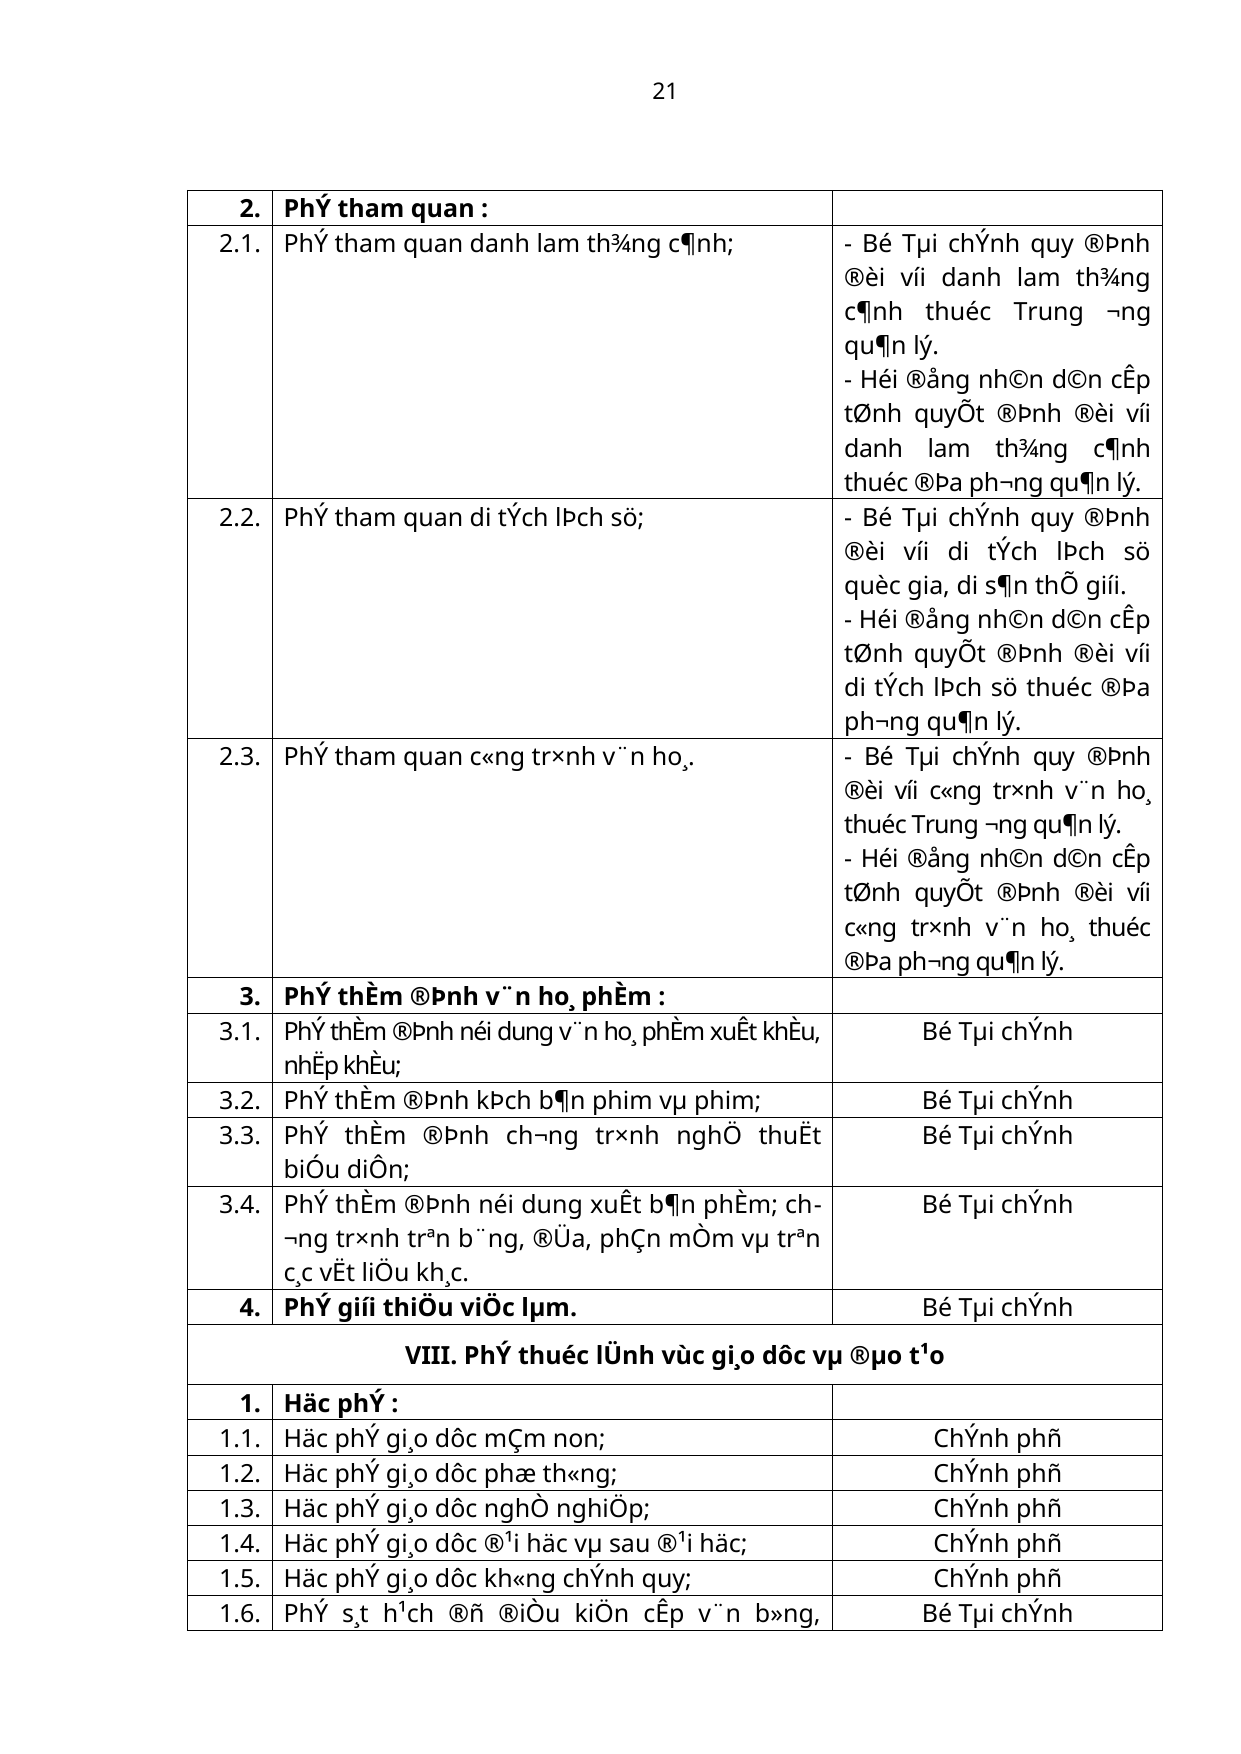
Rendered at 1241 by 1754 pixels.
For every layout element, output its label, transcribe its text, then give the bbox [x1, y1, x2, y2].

table_cell PhÝ tham quan di tÝch lÞch sö; [273, 499, 832, 738]
table_cell 1. [188, 1385, 272, 1419]
table_cell ChÝnh phñ [833, 1456, 1162, 1489]
table_cell PhÝ tham quan c«ng tr×nh v¨n ho¸. [273, 739, 832, 977]
table_cell PhÝ thÈm ®Þnh néi dung xuÊt b¶n phÈm; ch­¬ng tr×nh trªn b¨ng, ®Üa, phÇn mÒm vµ trªn c¸c vËt liÖu kh¸c. [273, 1187, 832, 1289]
table_cell Häc phÝ gi¸o dôc mÇm non; [273, 1420, 832, 1454]
table_cell 1.6. [188, 1596, 272, 1630]
table_cell PhÝ thÈm ®Þnh néi dung v¨n ho¸ phÈm xuÊt khÈu, nhËp khÈu; [273, 1014, 832, 1082]
table_cell ChÝnh phñ [833, 1491, 1162, 1525]
table_cell Häc phÝ gi¸o dôc phæ th«ng; [273, 1456, 832, 1489]
table_cell 3. [188, 978, 272, 1012]
table_cell [833, 978, 1162, 1012]
table_cell Bé Tµi chÝnh [833, 1014, 1162, 1082]
table_cell ChÝnh phñ [833, 1561, 1162, 1595]
table_cell 3.4. [188, 1187, 272, 1289]
table_cell 1.3. [188, 1491, 272, 1525]
table_cell 1.4. [188, 1526, 272, 1560]
table_cell 1.5. [188, 1561, 272, 1595]
table_cell PhÝ thÈm ®Þnh kÞch b¶n phim vµ phim; [273, 1083, 832, 1117]
table_header 2. [188, 191, 272, 225]
table_cell PhÝ giíi thiÖu viÖc lµm. [273, 1290, 832, 1324]
table_cell 3.1. [188, 1014, 272, 1082]
table_cell 3.3. [188, 1118, 272, 1186]
table_cell Bé Tµi chÝnh [833, 1118, 1162, 1186]
table_cell [833, 1385, 1162, 1419]
table_cell 1.2. [188, 1456, 272, 1489]
table_cell - Bé Tµi chÝnh quy ®Þnh ®èi víi di tÝch lÞch sö quèc gia, di s¶n thÕ giíi. - Héi ®ång nh©n d©n cÊp tØnh quyÕt ®Þnh ®èi víi di tÝch lÞch sö thuéc ®Þa ph­¬ng qu¶n lý. [833, 499, 1162, 738]
table_cell VIII. PhÝ thuéc lÜnh vùc gi¸o dôc vµ ®µo t¹o [188, 1325, 1162, 1384]
table_cell 2.1. [188, 226, 272, 498]
table_cell 1.1. [188, 1420, 272, 1454]
table_cell Häc phÝ gi¸o dôc ®¹i häc vµ sau ®¹i häc; [273, 1526, 832, 1560]
table_cell Bé Tµi chÝnh [833, 1083, 1162, 1117]
table_cell PhÝ thÈm ®Þnh ch­¬ng tr×nh nghÖ thuËt biÓu diÔn; [273, 1118, 832, 1186]
table_cell Häc phÝ : [273, 1385, 832, 1419]
table_cell Häc phÝ gi¸o dôc kh«ng chÝnh quy; [273, 1561, 832, 1595]
table_cell PhÝ tham quan danh lam th¾ng c¶nh; [273, 226, 832, 498]
table_cell 2.3. [188, 739, 272, 977]
table_header [833, 191, 1162, 225]
table_cell Bé Tµi chÝnh [833, 1596, 1162, 1630]
table_header PhÝ tham quan : [273, 191, 832, 225]
table_cell Bé Tµi chÝnh [833, 1290, 1162, 1324]
table_cell Bé Tµi chÝnh [833, 1187, 1162, 1289]
table_cell 4. [188, 1290, 272, 1324]
table_cell - Bé Tµi chÝnh quy ®Þnh ®èi víi danh lam th¾ng c¶nh thuéc Trung ­¬ng qu¶n lý. - Héi ®ång nh©n d©n cÊp tØnh quyÕt ®Þnh ®èi víi danh lam th¾ng c¶nh thuéc ®Þa ph­¬ng qu¶n lý. [833, 226, 1162, 498]
table_cell ChÝnh phñ [833, 1526, 1162, 1560]
table_cell PhÝ s¸t h¹ch ®ñ ®iÒu kiÖn cÊp v¨n b»ng, [273, 1596, 832, 1630]
table_cell PhÝ thÈm ®Þnh v¨n ho¸ phÈm : [273, 978, 832, 1012]
table_cell 2.2. [188, 499, 272, 738]
table_cell - Bé Tµi chÝnh quy ®Þnh ®èi víi c«ng tr×nh v¨n ho¸ thuéc Trung ­¬ng qu¶n lý. - Héi ®ång nh©n d©n cÊp tØnh quyÕt ®Þnh ®èi víi c«ng tr×nh v¨n ho¸ thuéc ®Þa ph­¬ng qu¶n lý. [833, 739, 1162, 977]
table_cell 3.2. [188, 1083, 272, 1117]
table_cell Häc phÝ gi¸o dôc nghÒ nghiÖp; [273, 1491, 832, 1525]
table_cell ChÝnh phñ [833, 1420, 1162, 1454]
